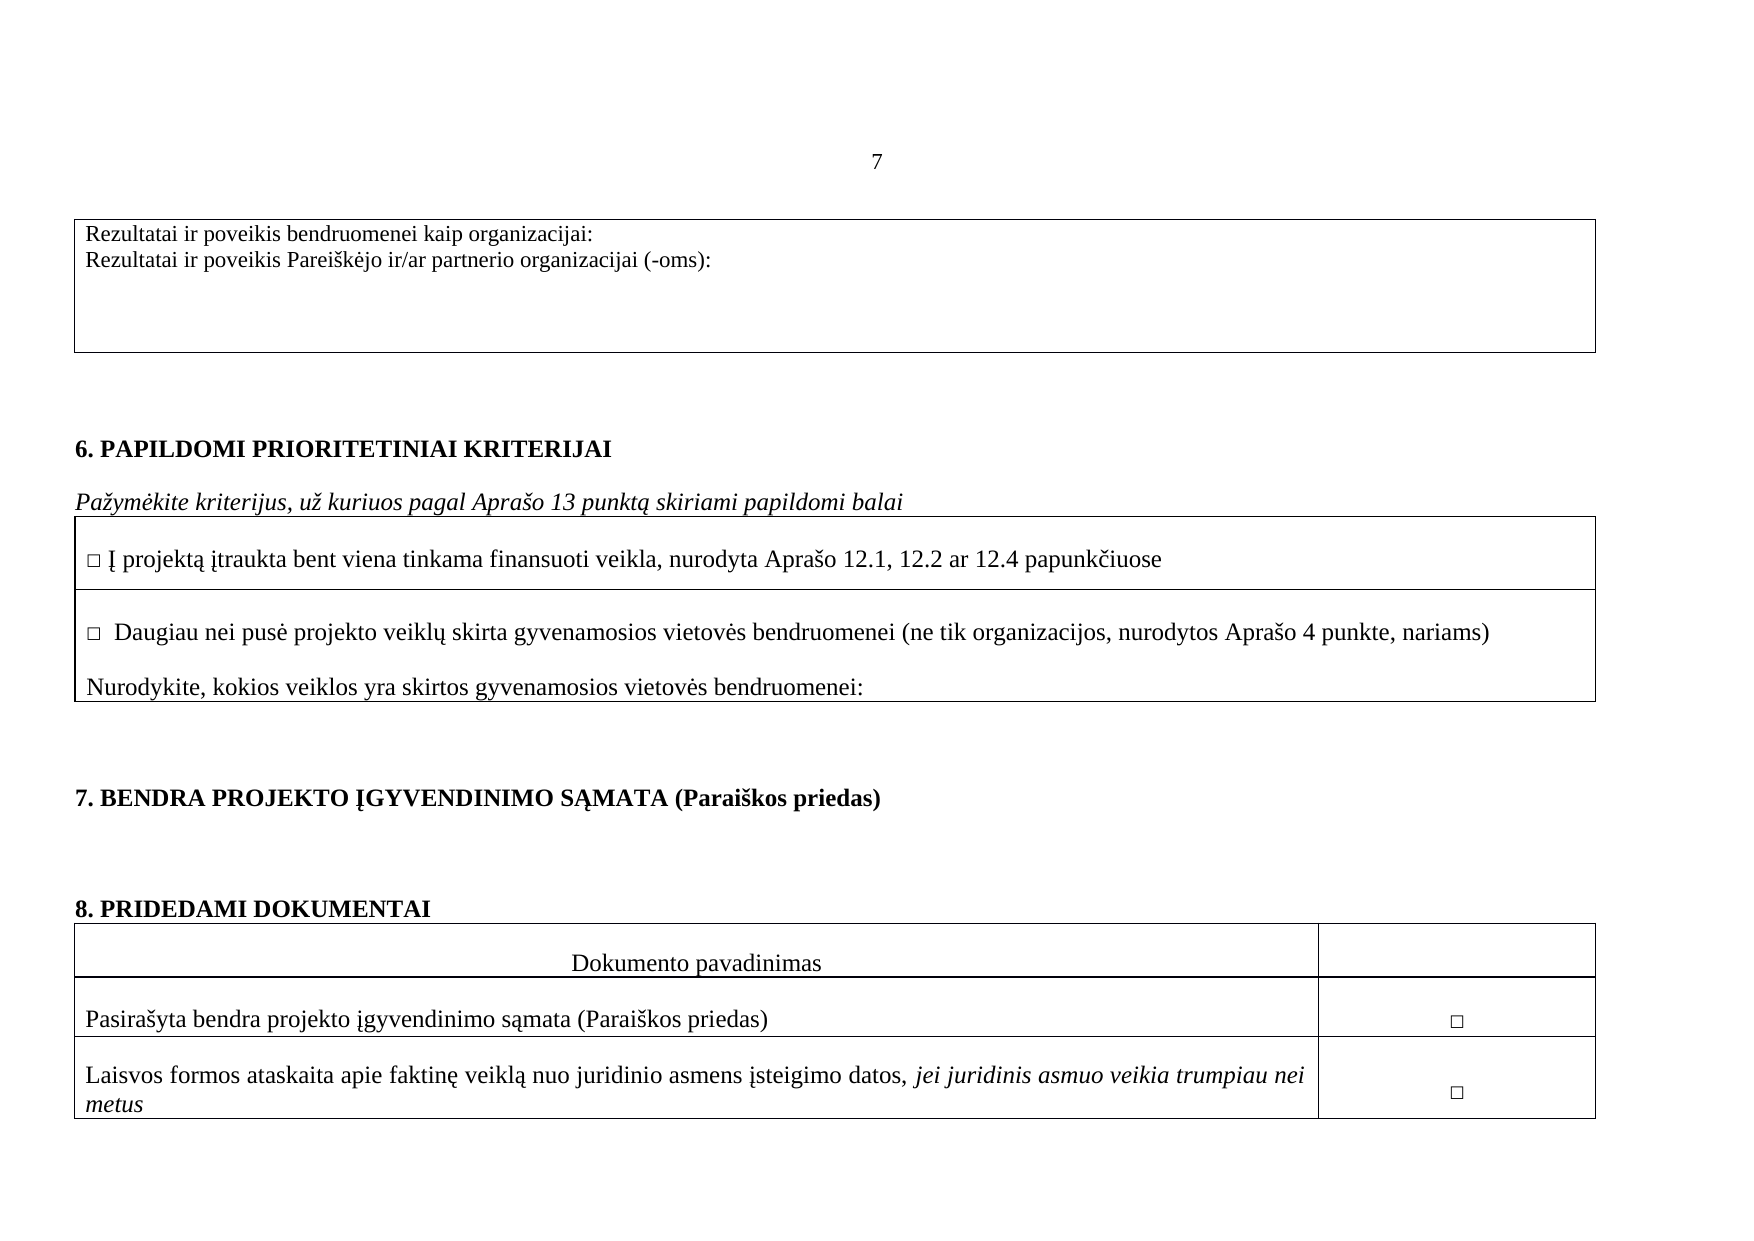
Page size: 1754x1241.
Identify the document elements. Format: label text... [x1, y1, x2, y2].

table_header ☐ Į projektą įtraukta bent viena tinkama finansuoti veikla, nurodyta Aprašo 12.1, 12.2 ar 12.4 papunkčiuose [76, 517, 1595, 589]
table_header Dokumento pavadinimas [75, 924, 1318, 976]
table_cell Pasirašyta bendra projekto įgyvendinimo sąmata (Paraiškos priedas) [75, 978, 1318, 1036]
text 6. PAPILDOMI PRIORITETINIAI KRITERIJAI [75, 434, 1679, 463]
table_cell ☐ Daugiau nei pusė projekto veiklų skirta gyvenamosios vietovės bendruomenei (ne tik organizacijos, nurodytos Aprašo 4 punkte, nariams) Nurodykite, kokios veiklos yra skirtos gyvenamosios vietovės bendruomenei: [76, 590, 1595, 701]
table_header Rezultatai ir poveikis bendruomenei kaip organizacijai: Rezultatai ir poveikis Pareiškėjo ir/ar partnerio organizacijai (-oms): [75, 220, 1595, 352]
table_cell ☐ [1319, 978, 1595, 1036]
table_cell Laisvos formos ataskaita apie faktinę veiklą nuo juridinio asmens įsteigimo datos, jei juridinis asmuo veikia trumpiau nei metus [75, 1037, 1318, 1118]
text Pažymėkite kriterijus, už kuriuos pagal Aprašo 13 punktą skiriami papildomi balai [75, 487, 1679, 516]
text 7. BENDRA PROJEKTO ĮGYVENDINIMO SĄMATA (Paraiškos priedas) [75, 783, 1679, 812]
table_header [1319, 924, 1595, 976]
table_cell ☐ [1319, 1037, 1595, 1118]
text 8. PRIDEDAMI DOKUMENTAI [75, 894, 1679, 922]
